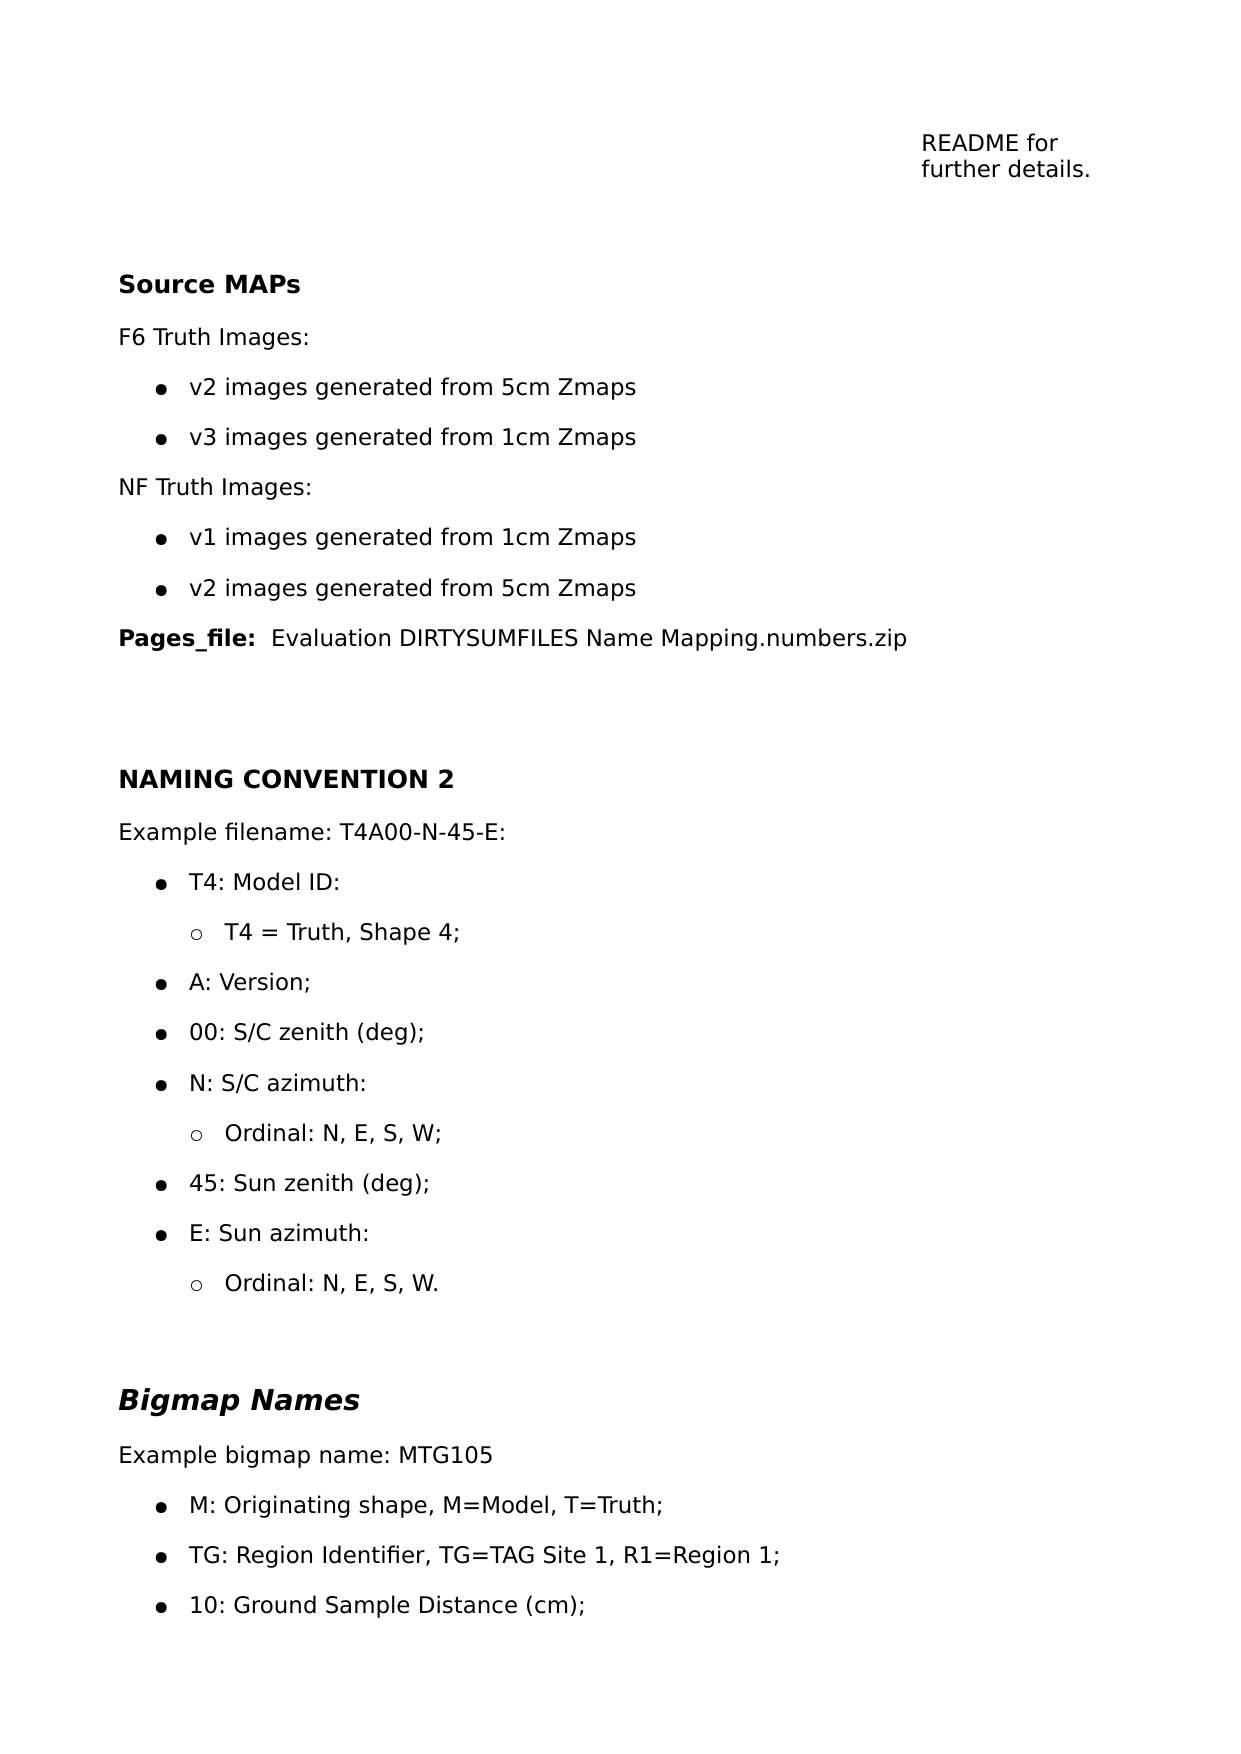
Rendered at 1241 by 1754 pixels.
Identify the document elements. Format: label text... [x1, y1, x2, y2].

list v1 images generated from 1cm Zmaps [153, 524, 1122, 551]
subtitle Bigmap Names [118, 1384, 1122, 1418]
list N: S/C azimuth: [153, 1070, 1122, 1096]
table_cell [319, 118, 519, 195]
list T4 = Truth, Shape 4; [189, 919, 1122, 946]
subtitle NAMING CONVENTION 2 [118, 765, 1122, 794]
list TG: Region Identifier, TG=TAG Site 1, R1=Region 1; [153, 1542, 1122, 1569]
list M: Originating shape, M=Model, T=Truth; [153, 1492, 1122, 1519]
list T4: Model ID: [153, 869, 1122, 896]
text NF Truth Images: [118, 474, 1122, 501]
list 00: S/C zenith (deg); [153, 1019, 1122, 1046]
table_cell README for further details. [921, 118, 1122, 195]
list E: Sun azimuth: [153, 1220, 1122, 1247]
table_cell [720, 118, 921, 195]
text Example filename: T4A00-N-45-E: [118, 819, 1122, 845]
text F6 Truth Images: [118, 324, 1122, 350]
list Ordinal: N, E, S, W. [189, 1271, 1122, 1297]
list v2 images generated from 5cm Zmaps [153, 374, 1122, 401]
list Ordinal: N, E, S, W; [189, 1120, 1122, 1147]
list 45: Sun zenith (deg); [153, 1170, 1122, 1197]
table_cell [118, 118, 319, 195]
list v3 images generated from 1cm Zmaps [153, 424, 1122, 451]
list A: Version; [153, 969, 1122, 996]
list 10: Ground Sample Distance (cm); [153, 1592, 1122, 1619]
text Pages_file: Evaluation DIRTYSUMFILES Name Mapping.numbers.zip [118, 625, 1122, 678]
subtitle Source MAPs [118, 270, 1122, 299]
text Example bigmap name: MTG105 [118, 1442, 1122, 1468]
list v2 images generated from 5cm Zmaps [153, 575, 1122, 601]
table_cell [520, 118, 720, 195]
